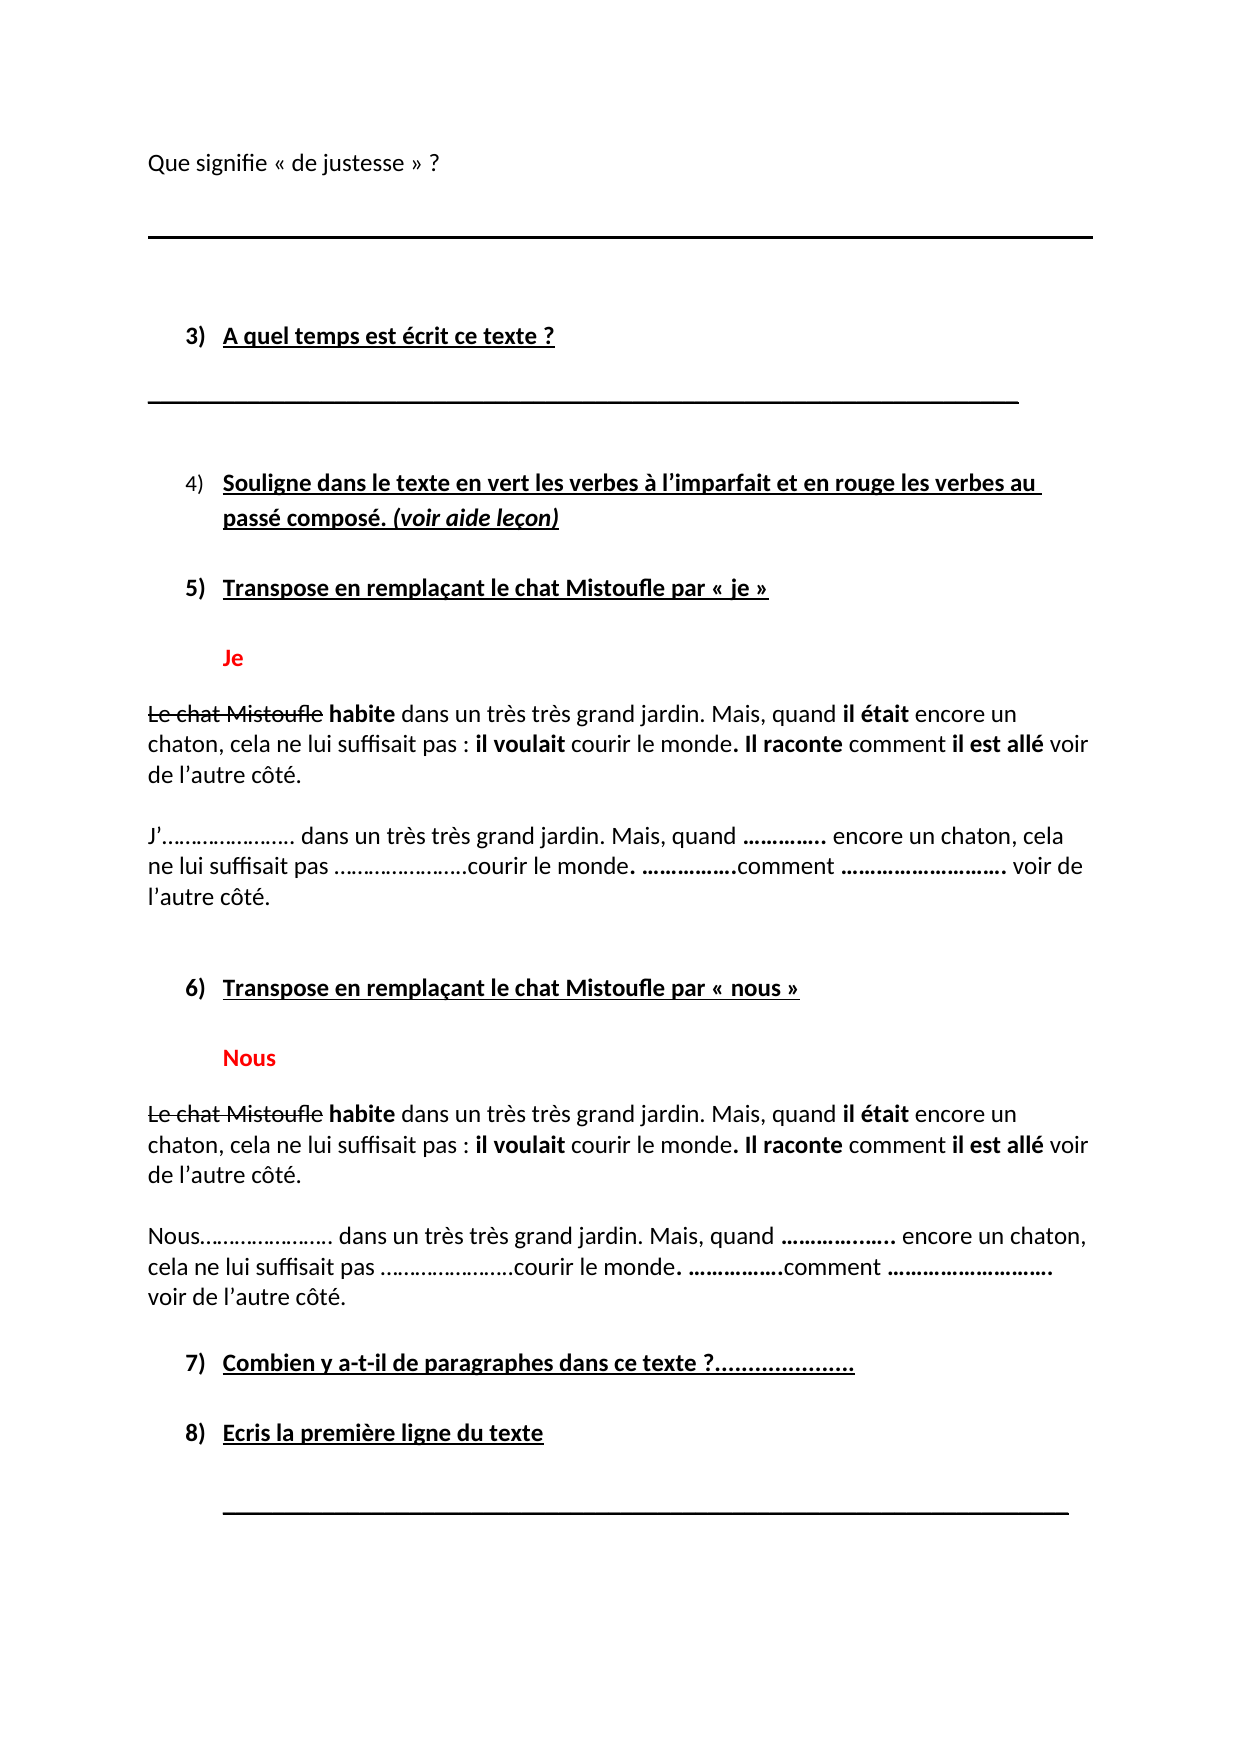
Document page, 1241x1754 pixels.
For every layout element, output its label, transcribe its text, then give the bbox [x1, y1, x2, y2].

text ______________________________________________________________________ [148, 376, 1093, 407]
list Je [223, 642, 1093, 672]
text Le chat Mistoufle habite dans un très très grand jardin. Mais, quand il était encore un chaton, cela ne lui suffisait pas : il voulait courir le monde. Il raconte comment il est allé voir de l’autre côté. [148, 698, 1093, 789]
list Transpose en remplaçant le chat Mistoufle par « nous » [185, 972, 1093, 1003]
text Que signifie « de justesse » ? [148, 148, 1093, 178]
list Combien y a-t-il de paragraphes dans ce texte ?..................... [185, 1347, 1093, 1377]
list Ecris la première ligne du texte [185, 1417, 1093, 1447]
text J’………………….. dans un très très grand jardin. Mais, quand ………….. encore un chaton, cela ne lui suffisait pas …………………..courir le monde. …………….comment ………………………. voir de l’autre côté. [148, 820, 1093, 911]
text Nous………………….. dans un très très grand jardin. Mais, quand …………..….. encore un chaton, cela ne lui suffisait pas …………………..courir le monde. …………….comment ………………………. voir de l’autre côté. [148, 1220, 1093, 1312]
list Souligne dans le texte en vert les verbes à l’imparfait et en rouge les verbes au passé composé. (voir aide leçon) [185, 467, 1093, 532]
list ____________________________________________________________________ [223, 1487, 1093, 1517]
list Nous [223, 1042, 1093, 1073]
list Transpose en remplaçant le chat Mistoufle par « je » [185, 572, 1093, 602]
list A quel temps est écrit ce texte ? [185, 320, 1093, 351]
text Le chat Mistoufle habite dans un très très grand jardin. Mais, quand il était encore un chaton, cela ne lui suffisait pas : il voulait courir le monde. Il raconte comment il est allé voir de l’autre côté. [148, 1098, 1093, 1190]
